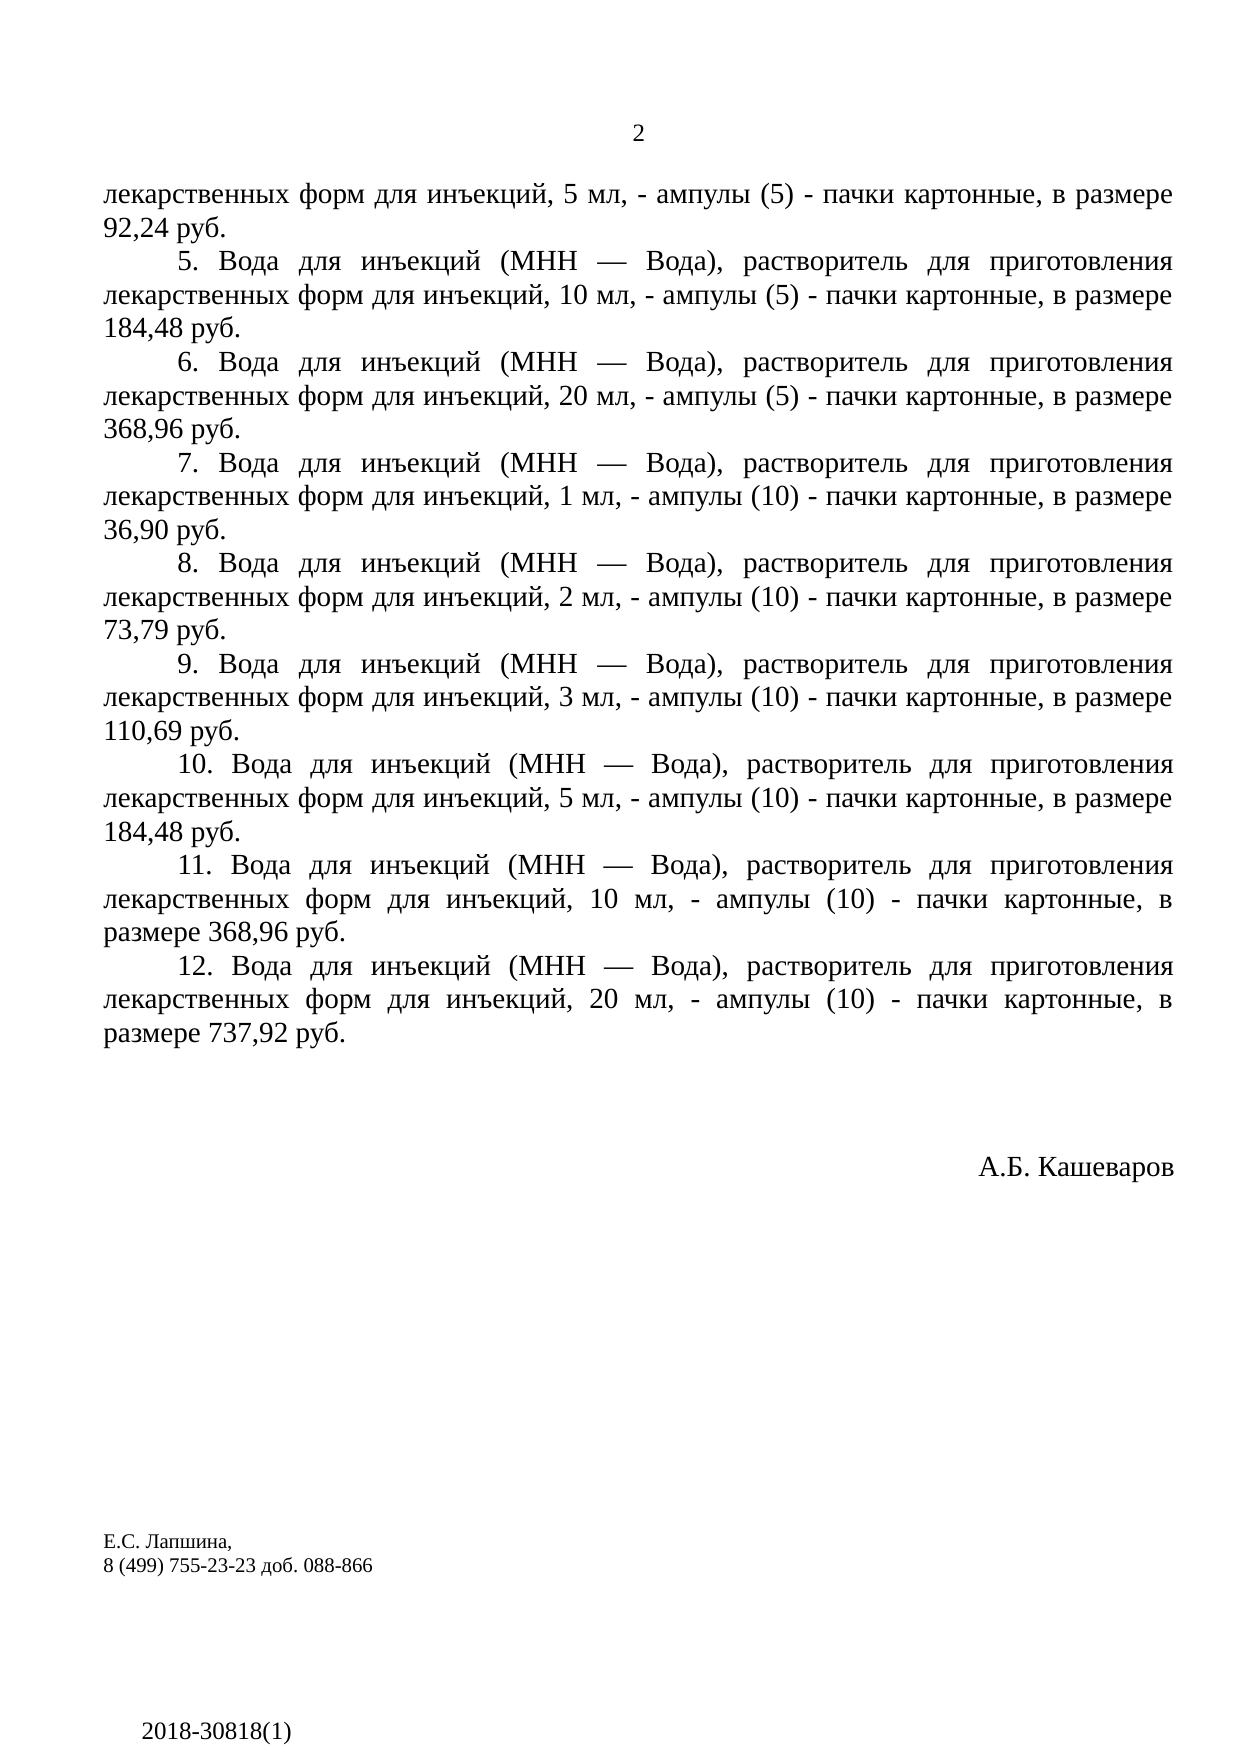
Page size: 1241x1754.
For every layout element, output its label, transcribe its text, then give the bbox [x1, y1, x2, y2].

text 8. Вода для инъекций (МНН — Вода), растворитель для приготовления лекарственных форм для инъекций, 2 мл, - ампулы (10) - пачки картонные, в размере 73,79 руб. [103, 545, 1174, 646]
text 6. Вода для инъекций (МНН — Вода), растворитель для приготовления лекарственных форм для инъекций, 20 мл, - ампулы (5) - пачки картонные, в размере 368,96 руб. [103, 344, 1174, 445]
text 5. Вода для инъекций (МНН — Вода), растворитель для приготовления лекарственных форм для инъекций, 10 мл, - ампулы (5) - пачки картонные, в размере 184,48 руб. [103, 243, 1174, 344]
text 7. Вода для инъекций (МНН — Вода), растворитель для приготовления лекарственных форм для инъекций, 1 мл, - ампулы (10) - пачки картонные, в размере 36,90 руб. [103, 445, 1174, 545]
text Е.С. Лапшина, [103, 1529, 1174, 1553]
text 12. Вода для инъекций (МНН — Вода), растворитель для приготовления лекарственных форм для инъекций, 20 мл, - ампулы (10) - пачки картонные, в размере 737,92 руб. [103, 948, 1174, 1048]
text 8 (499) 755-23-23 доб. 088-866 [103, 1553, 1174, 1577]
text лекарственных форм для инъекций, 5 мл, - ампулы (5) - пачки картонные, в размере 92,24 руб. [103, 176, 1174, 243]
text 10. Вода для инъекций (МНН — Вода), растворитель для приготовления лекарственных форм для инъекций, 5 мл, - ампулы (10) - пачки картонные, в размере 184,48 руб. [103, 747, 1174, 847]
text 9. Вода для инъекций (МНН — Вода), растворитель для приготовления лекарственных форм для инъекций, 3 мл, - ампулы (10) - пачки картонные, в размере 110,69 руб. [103, 646, 1174, 747]
text 11. Вода для инъекций (МНН — Вода), растворитель для приготовления лекарственных форм для инъекций, 10 мл, - ампулы (10) - пачки картонные, в размере 368,96 руб. [103, 847, 1174, 948]
text А.Б. Кашеваров [103, 1149, 1174, 1183]
